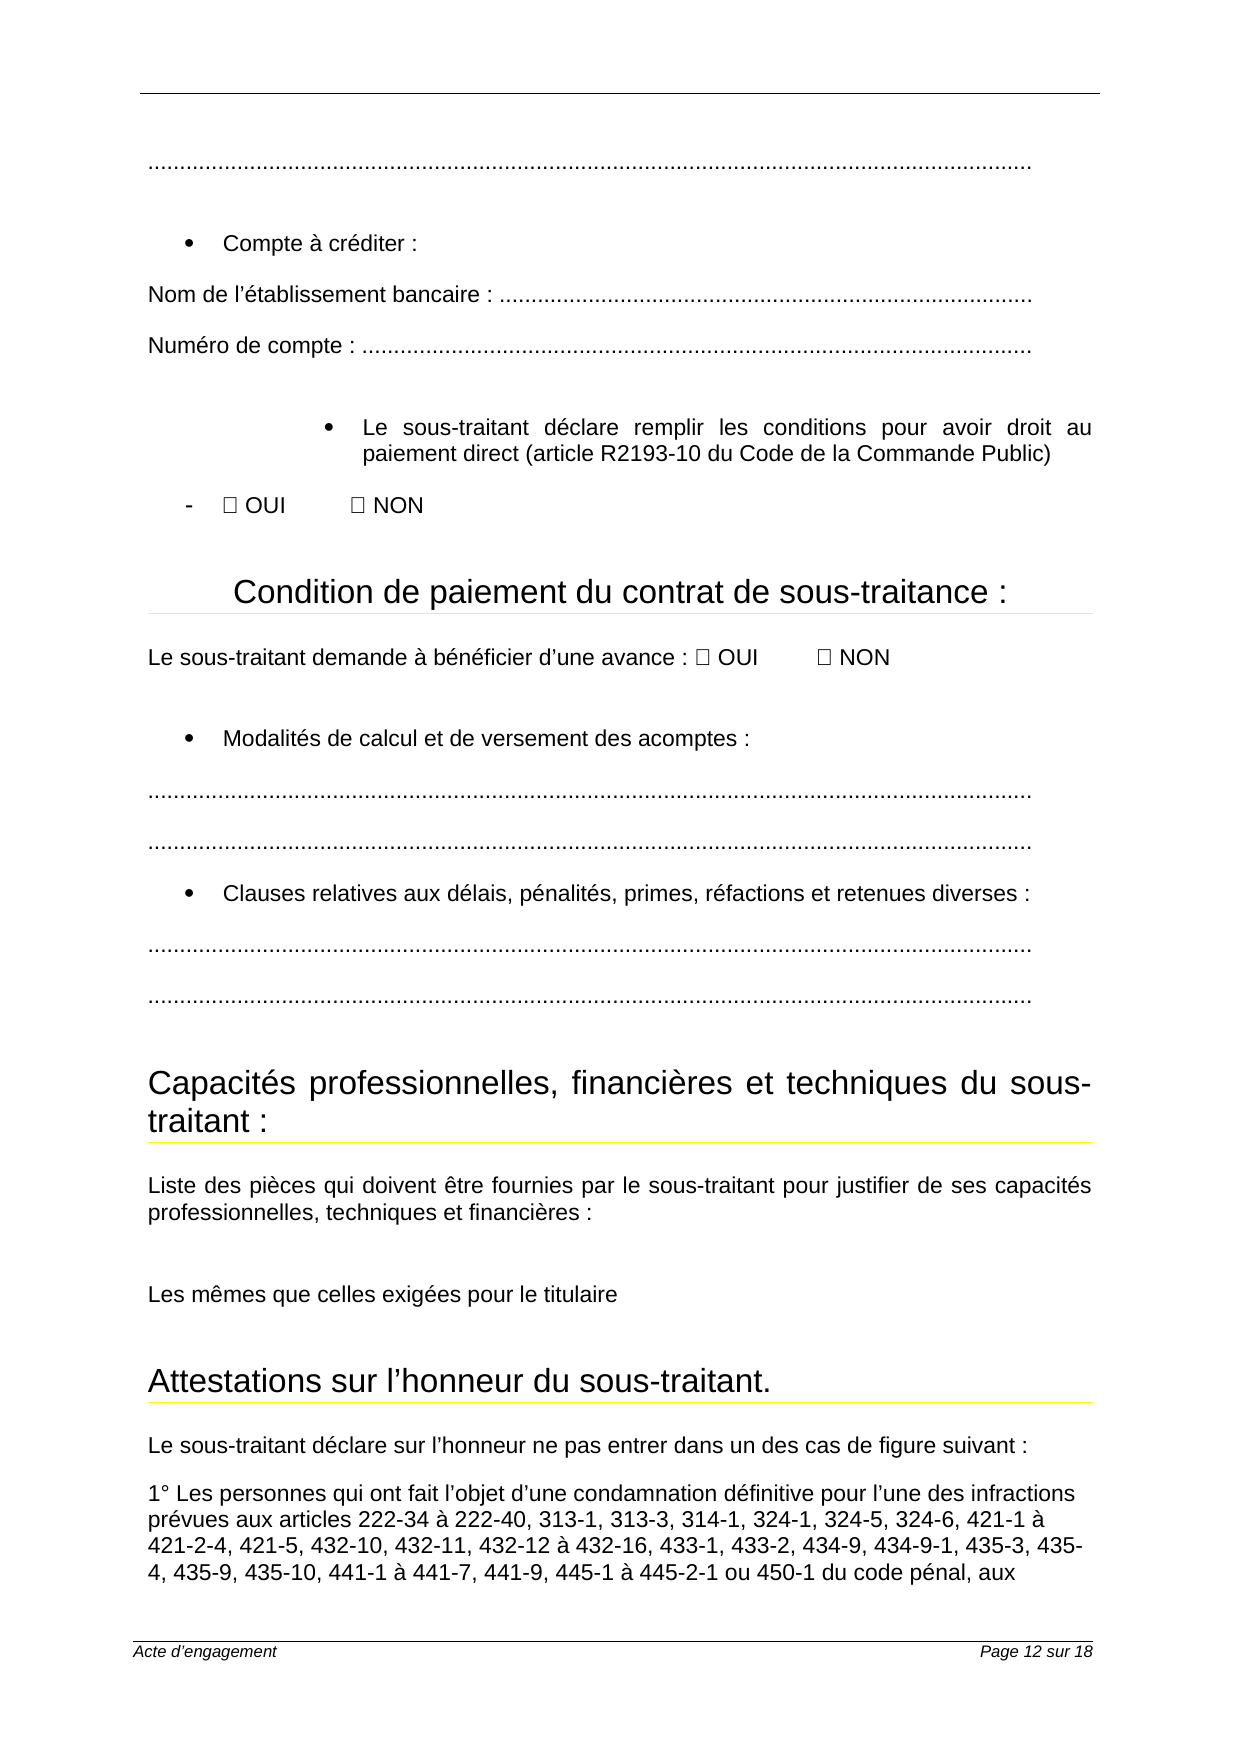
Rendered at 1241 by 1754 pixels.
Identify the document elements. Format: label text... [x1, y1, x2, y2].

text Le sous-traitant demande à bénéficier d’une avance :  OUI  NON [148, 643, 1093, 670]
text Condition de paiement du contrat de sous-traitance : [148, 572, 1093, 613]
list Clauses relatives aux délais, pénalités, primes, réfactions et retenues diverses : [185, 879, 1093, 906]
text Liste des pièces qui doivent être fournies par le sous-traitant pour justifier de ses capacités professionnelles, techniques et financières : [148, 1172, 1093, 1225]
text Nom de l’établissement bancaire : [148, 281, 1093, 307]
list  OUI  NON [185, 492, 1093, 518]
list Compte à créditer : [185, 229, 1093, 256]
text Capacités professionnelles, financières et techniques du sous-traitant : [148, 1063, 1093, 1142]
list Le sous-traitant déclare remplir les conditions pour avoir droit au paiement direct (article R2193-10 du Code de la Commande Public) [325, 414, 1093, 467]
text Le sous-traitant déclare sur l’honneur ne pas entrer dans un des cas de figure suivant : [148, 1432, 1093, 1459]
text 1° Les personnes qui ont fait l’objet d’une condamnation définitive pour l’une des infractions prévues aux articles 222-34 à 222-40, 313-1, 313-3, 314-1, 324-1, 324-5, 324-6, 421-1 à 421-2-4, 421-5, 432-10, 432-11, 432-12 à 432-16, 433-1, 433-2, 434-9, 434-9-1, 435-3, 435-4, 435-9, 435-10, 441-1 à 441-7, 441-9, 445-1 à 445-2-1 ou 450-1 du code pénal, aux [148, 1479, 1093, 1585]
list Modalités de calcul et de versement des acomptes : [185, 725, 1093, 752]
text Les mêmes que celles exigées pour le titulaire [148, 1281, 1093, 1307]
text Attestations sur l’honneur du sous-traitant. [148, 1361, 1093, 1402]
text Numéro de compte : [148, 332, 1093, 358]
